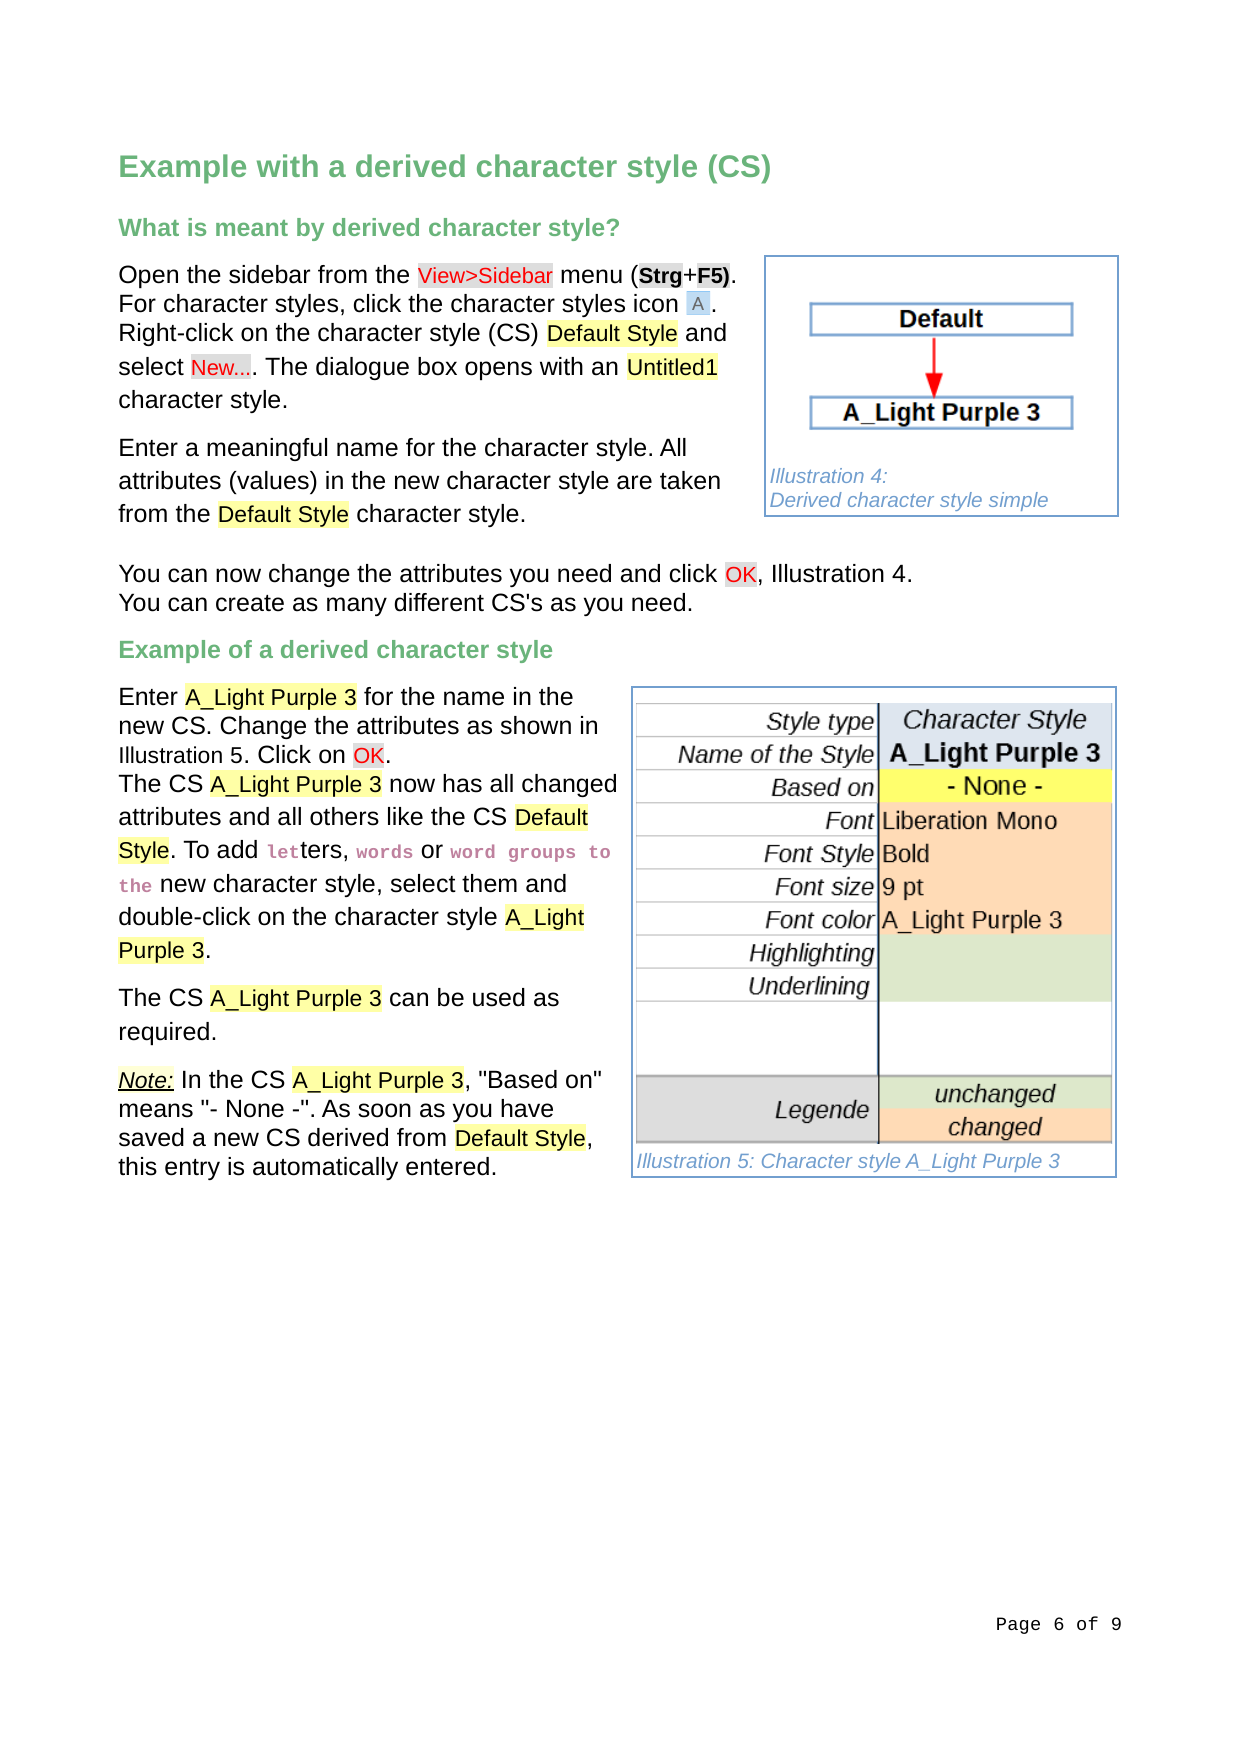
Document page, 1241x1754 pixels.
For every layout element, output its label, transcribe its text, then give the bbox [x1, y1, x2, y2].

subtitle What is meant by derived character style? [118, 213, 1122, 242]
text The CS A_Light Purple 3 now has all changed attributes and all others like the CS Default Style. To add letters, words or word groups to the new character style, select them and double-click on the character style A_Light Purple 3. [118, 769, 631, 964]
picture [769, 272, 1114, 460]
subtitle Example with a derived character style (CS) [118, 148, 1122, 184]
text [633, 688, 1115, 1176]
text You can now change the attributes you need and click OK, Illustration 4. You can create as many different CS's as you need. [118, 559, 1122, 617]
picture [686, 291, 711, 315]
picture [636, 703, 1113, 1144]
text Enter A_Light Purple 3 for the name in the new CS. Change the attributes as shown in Illustration 5. Click on OK. [118, 682, 1122, 769]
subtitle Example of a derived character style [118, 635, 1122, 664]
text [766, 257, 1117, 515]
text Illustration 5: Character style A_Light Purple 3 [636, 1144, 1112, 1173]
text Right-click on the character style (CS) Default Style and select New.... The dialogue box opens with an Untitled1 character style. [118, 318, 764, 414]
text Illustration 4: Derived character style simple [769, 460, 1114, 512]
text The CS A_Light Purple 3 can be used as required. [118, 983, 631, 1046]
text Enter a meaningful name for the character style. All attributes (values) in the new character style are taken from the Default Style character style. [118, 433, 1122, 528]
text Note: In the CS A_Light Purple 3, "Based on" means "- None -". As soon as you have saved a new CS derived from Default Style, this entry is automatically entered. [118, 1064, 1122, 1181]
text Open the sidebar from the View>Sidebar menu (Strg+F5). For character styles, click the character styles icon . [118, 260, 764, 318]
